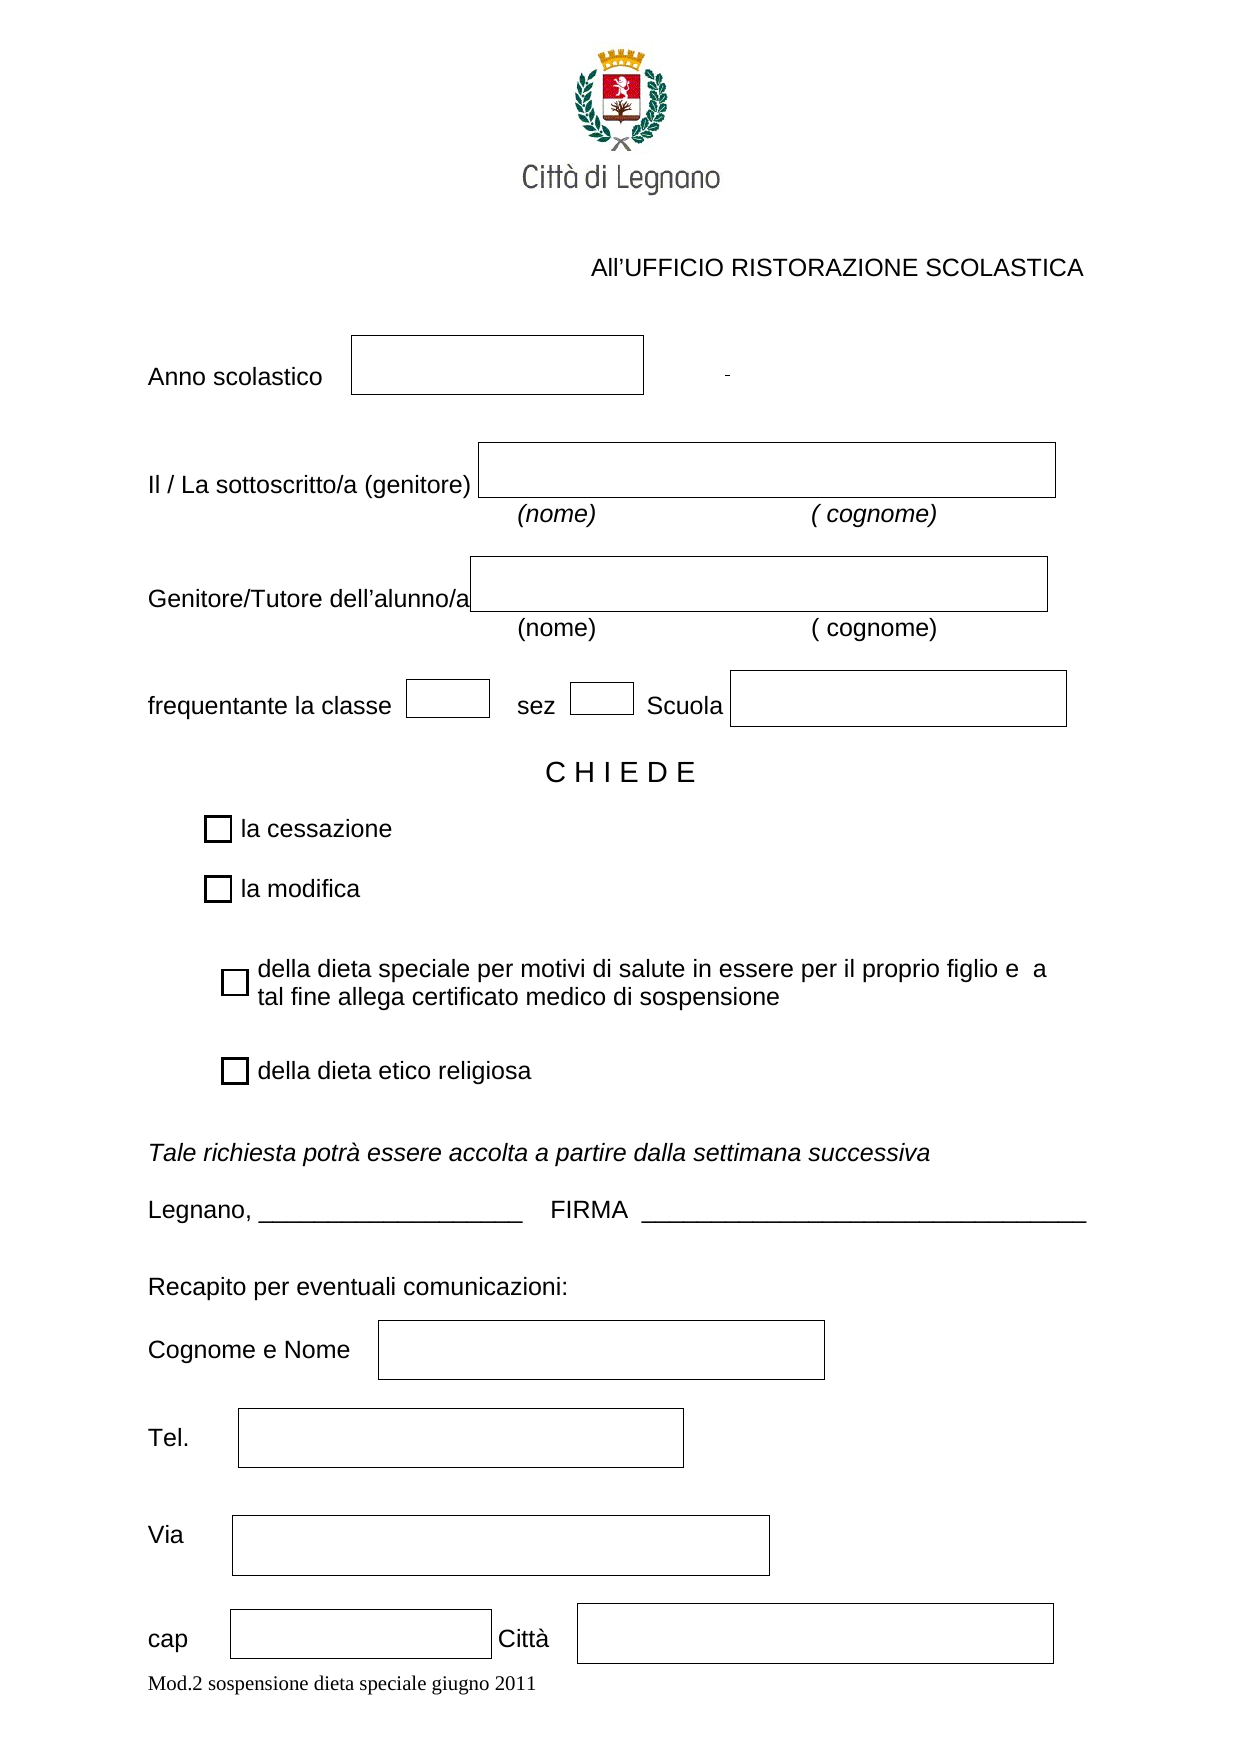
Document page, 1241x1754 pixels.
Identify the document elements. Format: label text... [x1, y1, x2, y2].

text (nome) ( cognome) [148, 499, 1092, 527]
text Recapito per eventuali comunicazioni: [148, 1272, 1092, 1301]
text [825, 1320, 1092, 1379]
text [1067, 670, 1092, 726]
text cap Città [148, 1603, 577, 1663]
text Cognome e Nome [148, 1320, 378, 1379]
text Il / La sottoscritto/a (genitore) [148, 442, 1092, 499]
text Anno scolastico [148, 335, 351, 394]
text (nome) ( cognome) [148, 613, 1092, 641]
subtitle All’UFFICIO RISTORAZIONE SCOLASTICA [591, 253, 1092, 282]
text Legnano, ___________________ FIRMA ________________________________ [148, 1195, 1092, 1224]
text [770, 1515, 1092, 1575]
text frequentante la classe sez Scuola [148, 670, 730, 726]
text Via [148, 1515, 232, 1575]
text [1054, 1603, 1092, 1663]
subtitle C H I E D E [148, 755, 1092, 788]
text Genitore/Tutore dell’alunno/a [148, 556, 1092, 613]
text Tel. [148, 1408, 238, 1467]
picture [497, 42, 741, 209]
text Tale richiesta potrà essere accolta a partire dalla settimana successiva [148, 1138, 1092, 1166]
text [684, 1408, 1092, 1467]
text [644, 335, 1092, 394]
